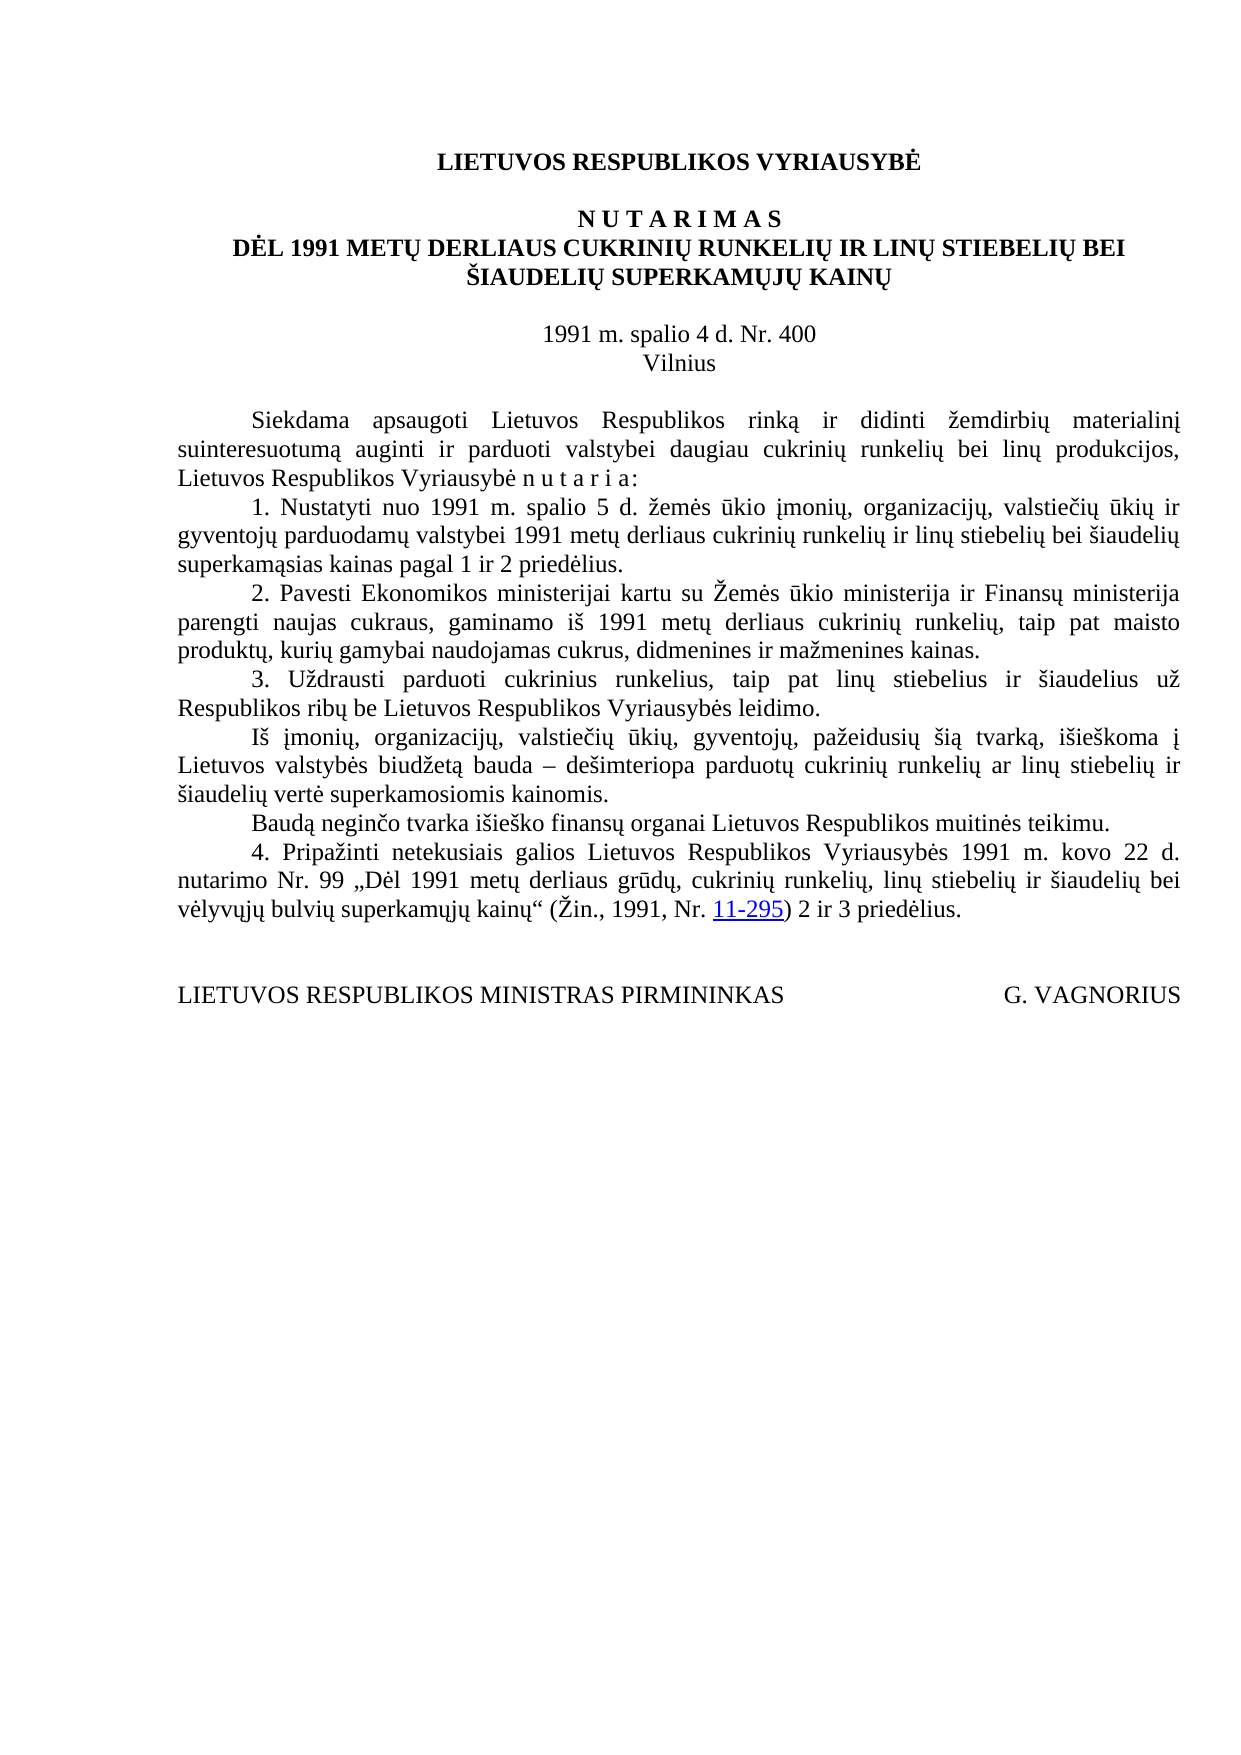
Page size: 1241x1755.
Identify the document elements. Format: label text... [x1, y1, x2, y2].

text LIETUVOS RESPUBLIKOS MINISTRAS PIRMININKAS G. VAGNORIUS [177, 981, 1181, 1009]
text Baudą neginčo tvarka išieško finansų organai Lietuvos Respublikos muitinės teikimu. [177, 808, 1181, 837]
text 2. Pavesti Ekonomikos ministerijai kartu su Žemės ūkio ministerija ir Finansų ministerija parengti naujas cukraus, gaminamo iš 1991 metų derliaus cukrinių runkelių, taip pat maisto produktų, kurių gamybai naudojamas cukrus, didmenines ir mažmenines kainas. [177, 578, 1181, 664]
text DĖL 1991 METŲ DERLIAUS CUKRINIŲ RUNKELIŲ IR LINŲ STIEBELIŲ BEI ŠIAUDELIŲ SUPERKAMŲJŲ KAINŲ [177, 233, 1181, 291]
text 1. Nustatyti nuo 1991 m. spalio 5 d. žemės ūkio įmonių, organizacijų, valstiečių ūkių ir gyventojų parduodamų valstybei 1991 metų derliaus cukrinių runkelių ir linų stiebelių bei šiaudelių superkamąsias kainas pagal 1 ir 2 priedėlius. [177, 492, 1181, 578]
text Siekdama apsaugoti Lietuvos Respublikos rinką ir didinti žemdirbių materialinį suinteresuotumą auginti ir parduoti valstybei daugiau cukrinių runkelių bei linų produkcijos, Lietuvos Respublikos Vyriausybė nutaria: [177, 406, 1181, 492]
text Vilnius [177, 348, 1181, 377]
text 3. Uždrausti parduoti cukrinius runkelius, taip pat linų stiebelius ir šiaudelius už Respublikos ribų be Lietuvos Respublikos Vyriausybės leidimo. [177, 664, 1181, 722]
text N U T A R I M A S [177, 204, 1181, 233]
text 4. Pripažinti netekusiais galios Lietuvos Respublikos Vyriausybės 1991 m. kovo 22 d. nutarimo Nr. 99 „Dėl 1991 metų derliaus grūdų, cukrinių runkelių, linų stiebelių ir šiaudelių bei vėlyvųjų bulvių superkamųjų kainų“ (Žin., 1991, Nr. 11-295) 2 ir 3 priedėlius. [177, 837, 1181, 923]
text LIETUVOS RESPUBLIKOS VYRIAUSYBĖ [177, 147, 1181, 176]
text Iš įmonių, organizacijų, valstiečių ūkių, gyventojų, pažeidusių šią tvarką, išieškoma į Lietuvos valstybės biudžetą bauda – dešimteriopa parduotų cukrinių runkelių ar linų stiebelių ir šiaudelių vertė superkamosiomis kainomis. [177, 722, 1181, 808]
text 1991 m. spalio 4 d. Nr. 400 [177, 319, 1181, 348]
